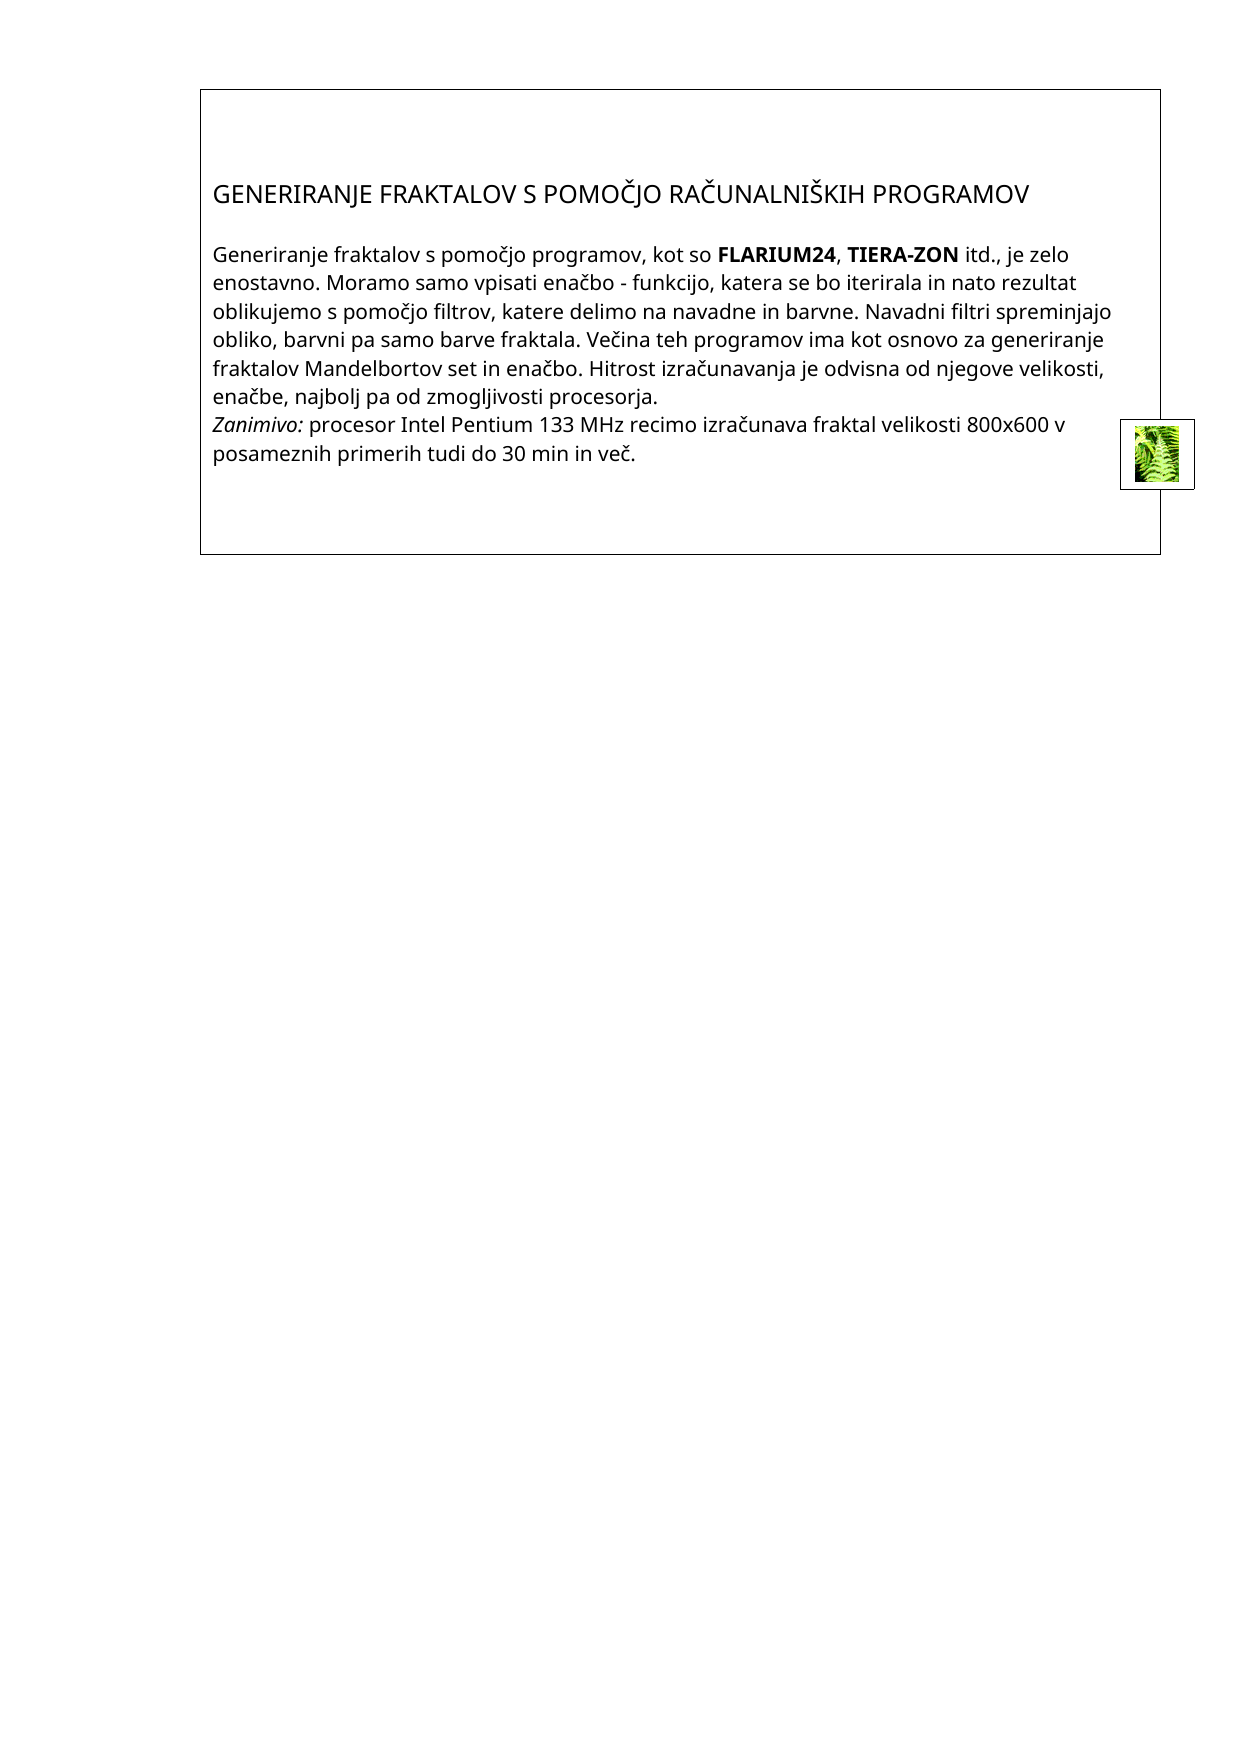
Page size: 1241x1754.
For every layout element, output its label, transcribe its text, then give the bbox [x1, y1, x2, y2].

table_cell GENERIRANJE FRAKTALOV S POMOČJO RAČUNALNIŠKIH PROGRAMOV Generiranje fraktalov s pomočjo programov, kot so FLARIUM24, TIERA-ZON itd., je zelo enostavno. Moramo samo vpisati enačbo - funkcijo, katera se bo iterirala in nato rezultat oblikujemo s pomočjo filtrov, katere delimo na navadne in barvne. Navadni filtri spreminjajo obliko, barvni pa samo barve fraktala. Večina teh programov ima kot osnovo za generiranje fraktalov Mandelbortov set in enačbo. Hitrost izračunavanja je odvisna od njegove velikosti, enačbe, najbolj pa od zmogljivosti procesorja. Zanimivo: procesor Intel Pentium 133 MHz recimo izračunava fraktal velikosti 800x600 v posameznih primerih tudi do 30 min in več. [201, 90, 1160, 554]
picture [1135, 426, 1179, 482]
table_cell [77, 89, 200, 554]
